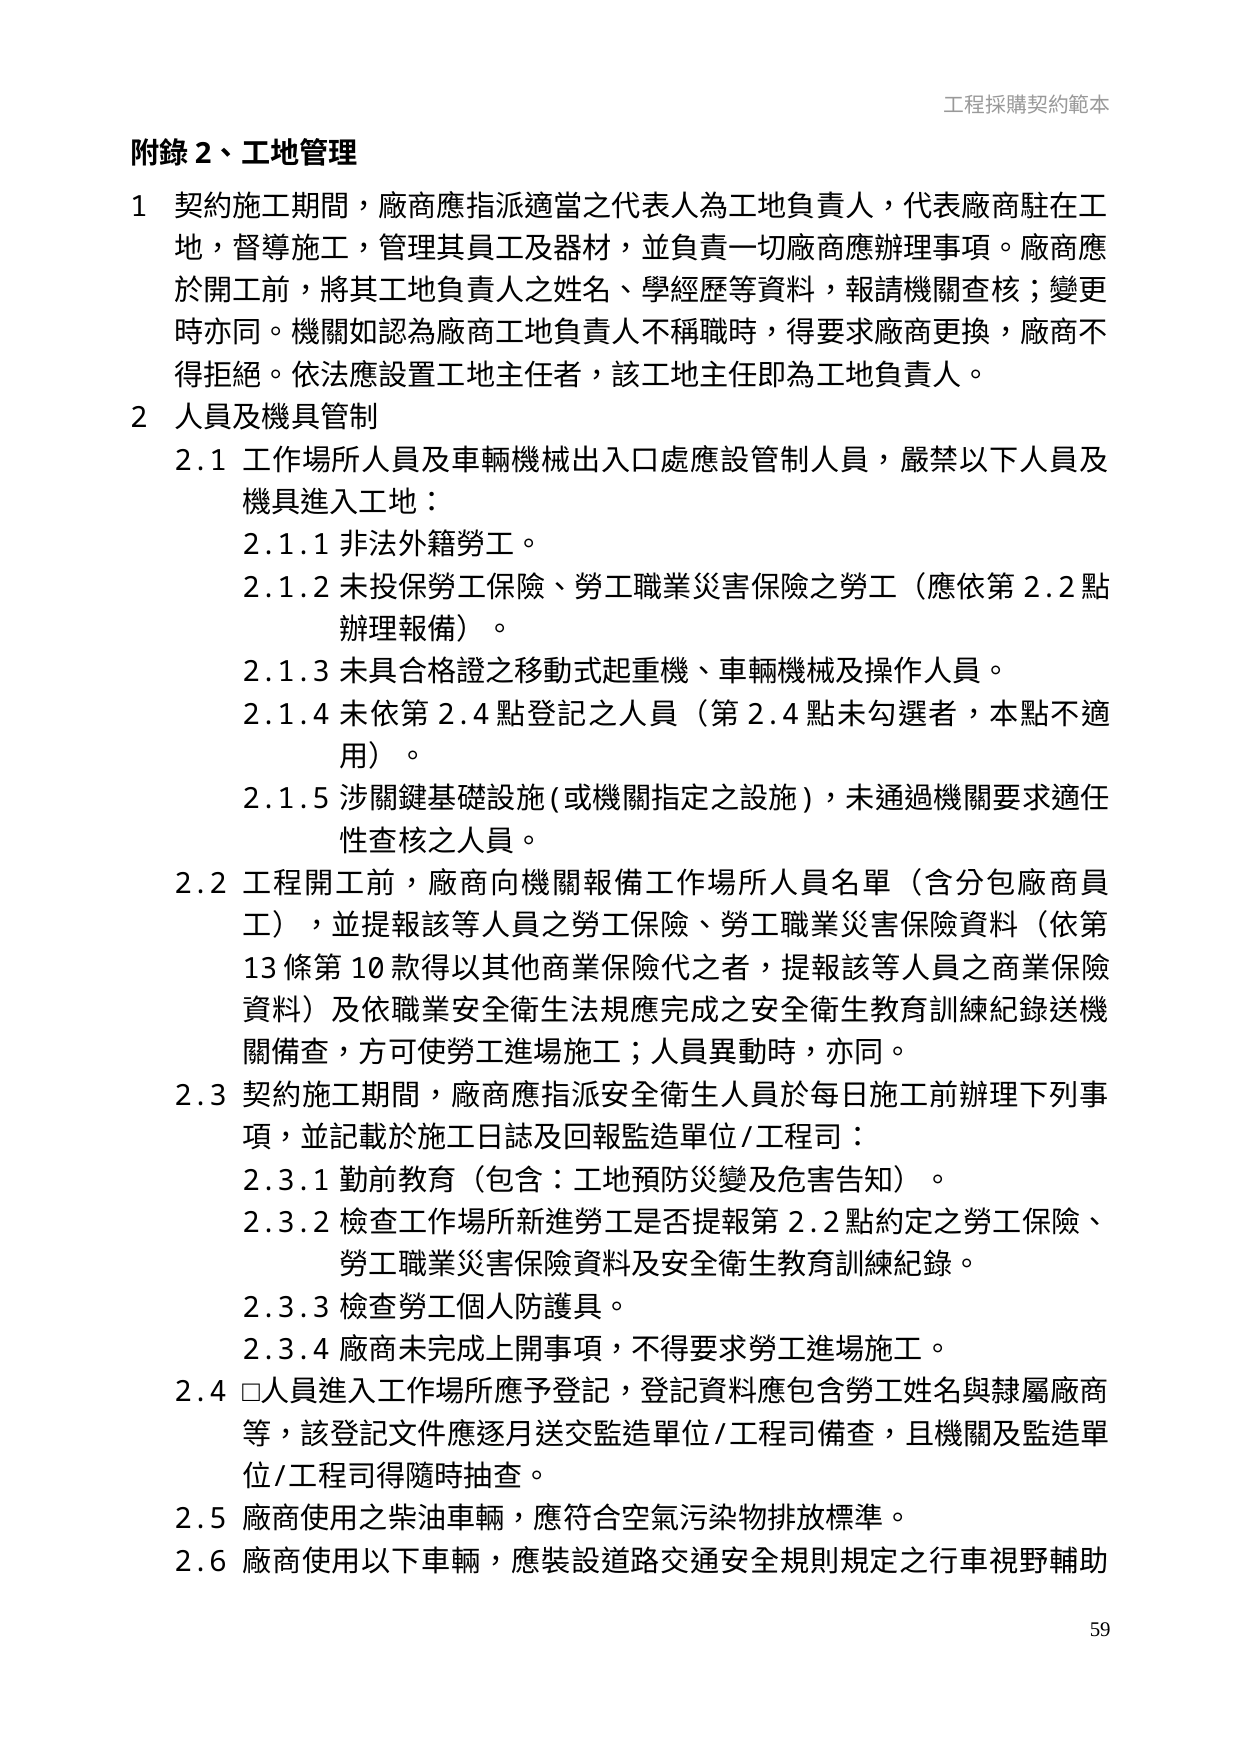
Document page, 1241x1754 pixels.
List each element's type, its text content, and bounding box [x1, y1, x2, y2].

list 非法外籍勞工。 [242, 521, 1110, 563]
list 廠商未完成上開事項，不得要求勞工進場施工。 [242, 1326, 1110, 1368]
list 未具合格證之移動式起重機、車輛機械及操作人員。 [242, 648, 1110, 690]
list 未投保勞工保險、勞工職業災害保險之勞工（應依第2.2點辦理報備）。 [242, 563, 1110, 648]
list 人員及機具管制 [130, 394, 1110, 436]
list 契約施工期間，廠商應指派適當之代表人為工地負責人，代表廠商駐在工地，督導施工，管理其員工及器材，並負責一切廠商應辦理事項。廠商應於開工前，將其工地負責人之姓名、學經歷等資料，報請機關查核；變更時亦同。機關如認為廠商工地負責人不稱職時，得要求廠商更換，廠商不得拒絕。依法應設置工地主任者，該工地主任即為工地負責人。 [130, 182, 1110, 394]
list □人員進入工作場所應予登記，登記資料應包含勞工姓名與隸屬廠商等，該登記文件應逐月送交監造單位/工程司備查，且機關及監造單位/工程司得隨時抽查。 [174, 1368, 1110, 1495]
list 檢查勞工個人防護具。 [242, 1283, 1110, 1326]
list 廠商使用以下車輛，應裝設道路交通安全規則規定之行車視野輔助 [174, 1537, 1110, 1580]
list 工作場所人員及車輛機械出入口處應設管制人員，嚴禁以下人員及機具進入工地： [174, 436, 1110, 521]
list 契約施工期間，廠商應指派安全衛生人員於每日施工前辦理下列事項，並記載於施工日誌及回報監造單位/工程司： [174, 1071, 1110, 1156]
list 工程開工前，廠商向機關報備工作場所人員名單（含分包廠商員工），並提報該等人員之勞工保險、勞工職業災害保險資料（依第13條第10款得以其他商業保險代之者，提報該等人員之商業保險資料）及依職業安全衛生法規應完成之安全衛生教育訓練紀錄送機關備查，方可使勞工進場施工；人員異動時，亦同。 [174, 859, 1110, 1071]
list 檢查工作場所新進勞工是否提報第2.2點約定之勞工保險、勞工職業災害保險資料及安全衛生教育訓練紀錄。 [242, 1198, 1110, 1283]
list 未依第2.4點登記之人員（第2.4點未勾選者，本點不適用）。 [242, 690, 1110, 775]
list 廠商使用之柴油車輛，應符合空氣污染物排放標準。 [174, 1495, 1110, 1537]
list 涉關鍵基礎設施(或機關指定之設施)，未通過機關要求適任性查核之人員。 [242, 775, 1110, 859]
list 勤前教育（包含：工地預防災變及危害告知）。 [242, 1156, 1110, 1198]
text 附錄2、工地管理 [130, 130, 1110, 172]
